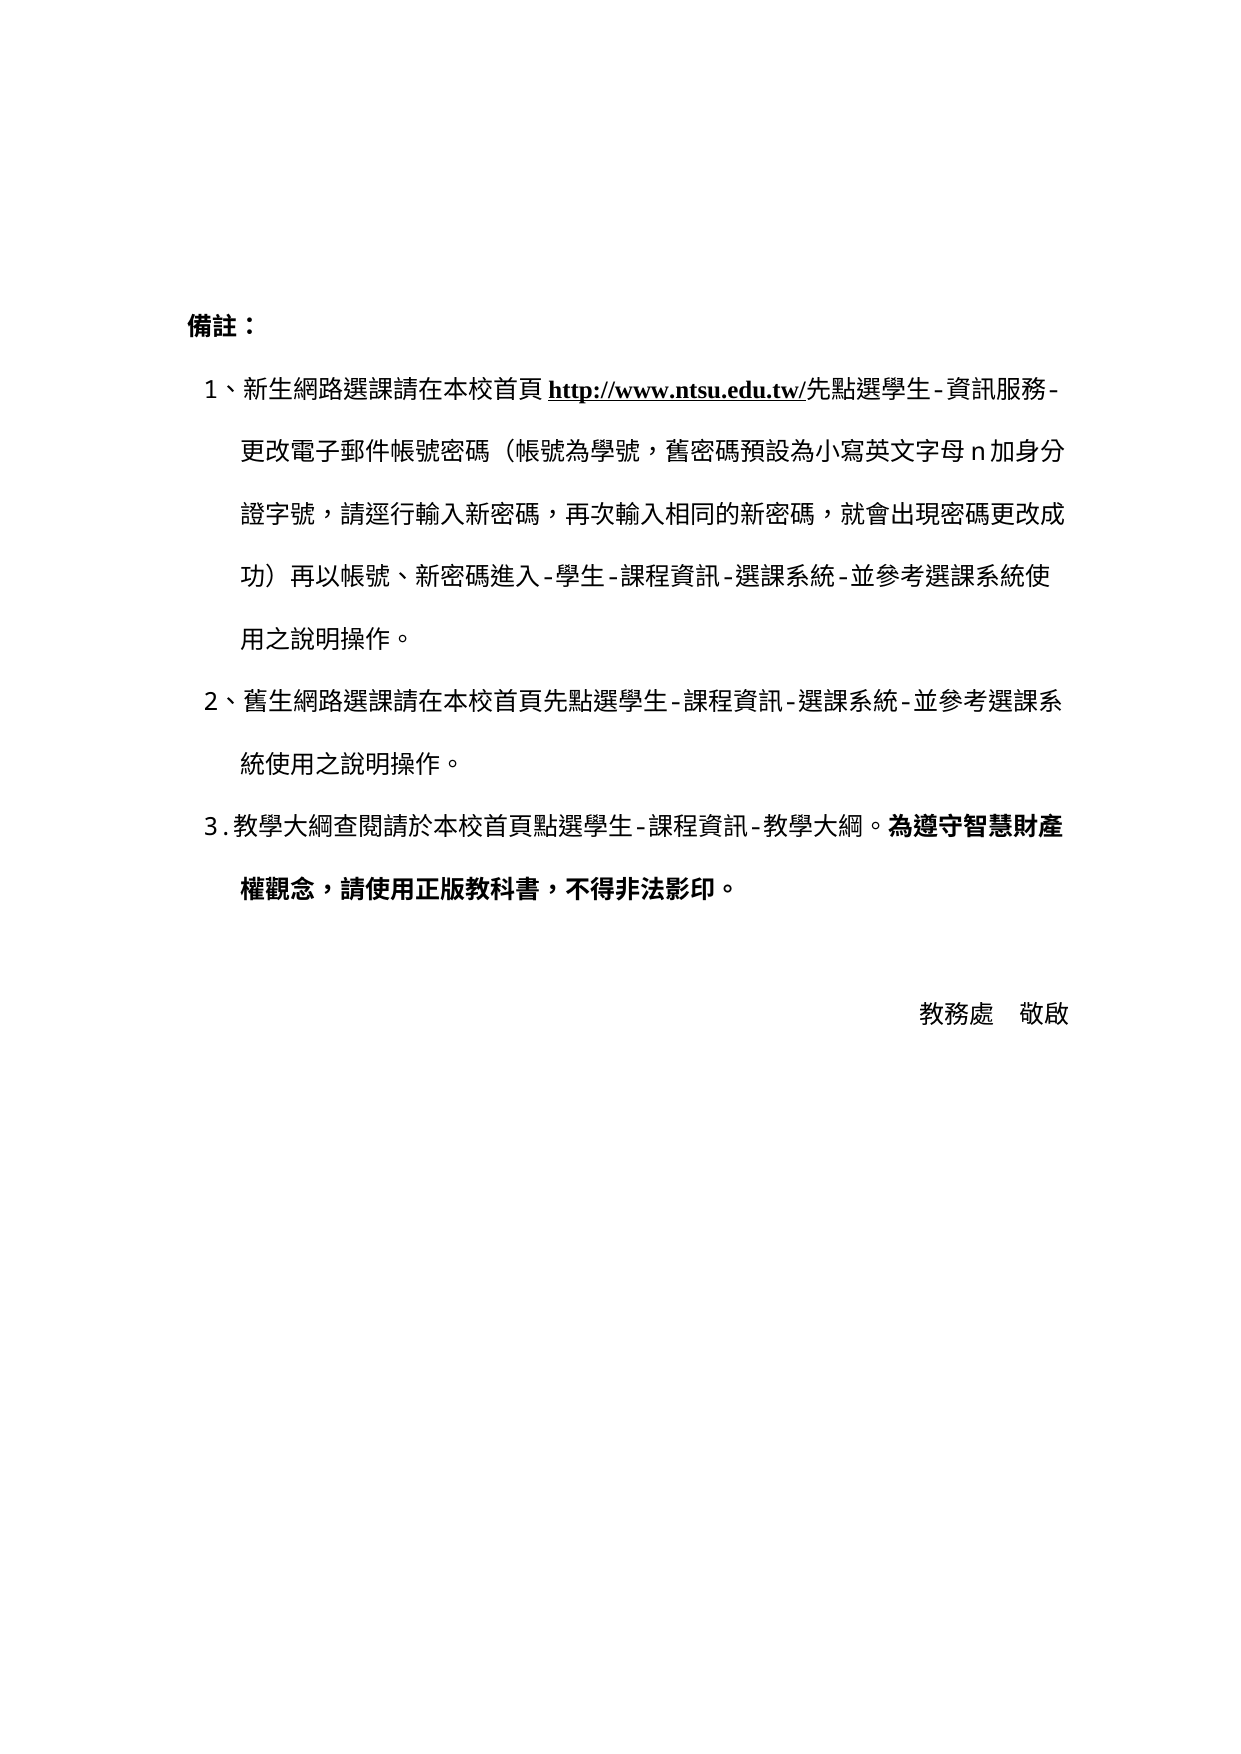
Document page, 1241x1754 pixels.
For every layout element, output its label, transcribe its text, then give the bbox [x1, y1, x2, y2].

text 2、舊生網路選課請在本校首頁先點選學生-課程資訊-選課系統-並參考選課系統使用之說明操作。 [203, 658, 1069, 783]
text 3.教學大綱查閱請於本校首頁點選學生-課程資訊-教學大綱。為遵守智慧財產權觀念，請使用正版教科書，不得非法影印。 [203, 783, 1069, 908]
text 備註： [187, 283, 1069, 346]
text 教務處 敬啟 [187, 971, 1069, 1033]
text 1、新生網路選課請在本校首頁http://www.ntsu.edu.tw/先點選學生-資訊服務-更改電子郵件帳號密碼（帳號為學號，舊密碼預設為小寫英文字母n加身分證字號，請逕行輸入新密碼，再次輸入相同的新密碼，就會出現密碼更改成功）再以帳號、新密碼進入-學生-課程資訊-選課系統-並參考選課系統使用之說明操作。 [203, 346, 1069, 658]
